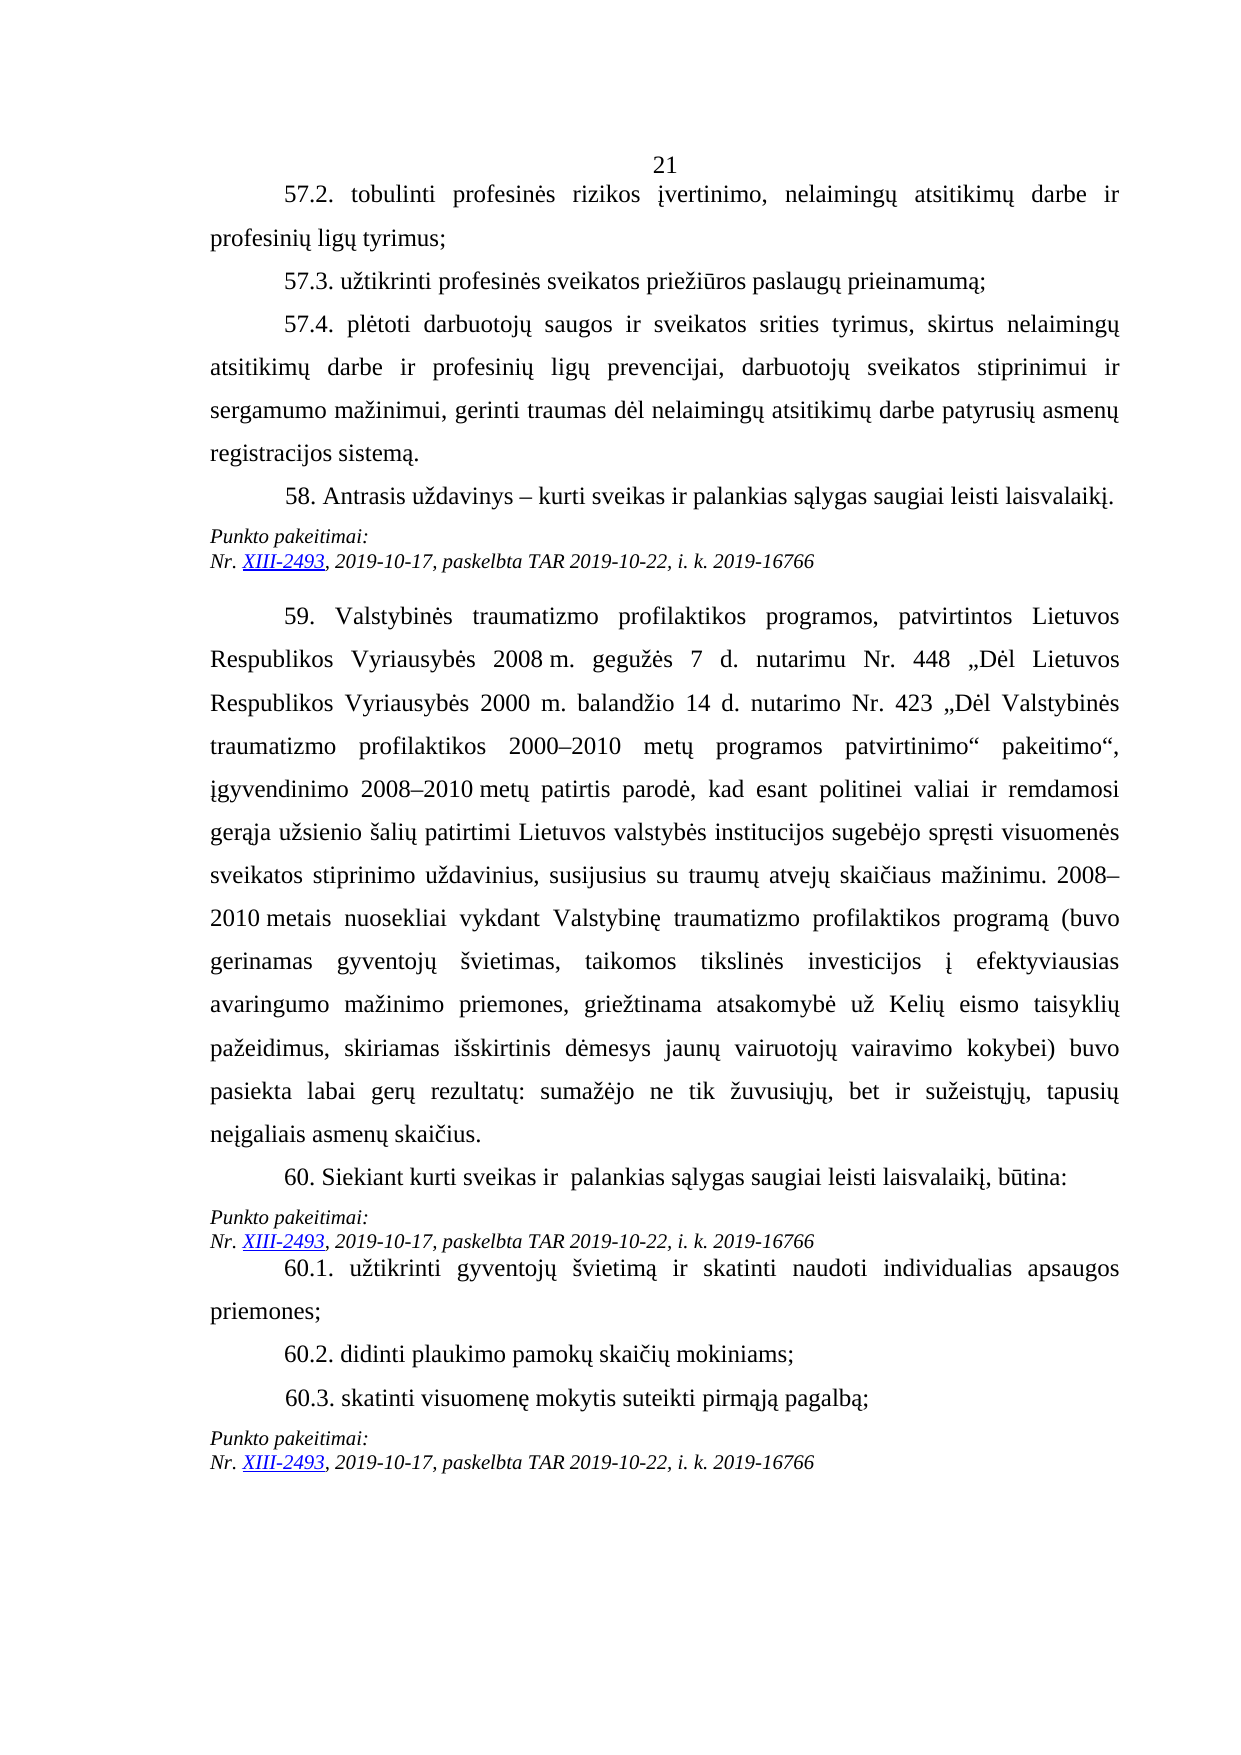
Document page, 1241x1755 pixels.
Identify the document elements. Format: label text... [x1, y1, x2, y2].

text Nr. XIII-2493, 2019-10-17, paskelbta TAR 2019-10-22, i. k. 2019-16766 [210, 548, 1120, 573]
text 58. Antrasis uždavinys – kurti sveikas ir palankias sąlygas saugiai leisti laisvalaikį. [210, 481, 1120, 510]
text 60.3. skatinti visuomenę mokytis suteikti pirmąją pagalbą; [210, 1383, 1120, 1411]
text 60.1. užtikrinti gyventojų švietimą ir skatinti naudoti individualias apsaugos priemones; [210, 1253, 1120, 1325]
text 57.2. tobulinti profesinės rizikos įvertinimo, nelaimingų atsitikimų darbe ir profesinių ligų tyrimus; [210, 179, 1120, 251]
text Punkto pakeitimai: [210, 1426, 1120, 1450]
text 60. Siekiant kurti sveikas ir palankias sąlygas saugiai leisti laisvalaikį, būtina: [210, 1162, 1120, 1191]
text 57.4. plėtoti darbuotojų saugos ir sveikatos srities tyrimus, skirtus nelaimingų atsitikimų darbe ir profesinių ligų prevencijai, darbuotojų sveikatos stiprinimui ir sergamumo mažinimui, gerinti traumas dėl nelaimingų atsitikimų darbe patyrusių asmenų registracijos sistemą. [210, 309, 1120, 467]
text Nr. XIII-2493, 2019-10-17, paskelbta TAR 2019-10-22, i. k. 2019-16766 [210, 1229, 1120, 1253]
text Punkto pakeitimai: [210, 524, 1120, 548]
text 59. Valstybinės traumatizmo profilaktikos programos, patvirtintos Lietuvos Respublikos Vyriausybės 2008 m. gegužės 7 d. nutarimu Nr. 448 „Dėl Lietuvos Respublikos Vyriausybės 2000 m. balandžio 14 d. nutarimo Nr. 423 „Dėl Valstybinės traumatizmo profilaktikos 2000–2010 metų programos patvirtinimo“ pakeitimo“, įgyvendinimo 2008–2010 metų patirtis parodė, kad esant politinei valiai ir remdamosi gerąja užsienio šalių patirtimi Lietuvos valstybės institucijos sugebėjo spręsti visuomenės sveikatos stiprinimo uždavinius, susijusius su traumų atvejų skaičiaus mažinimu. 2008–2010 metais nuosekliai vykdant Valstybinę traumatizmo profilaktikos programą (buvo gerinamas gyventojų švietimas, taikomos tikslinės investicijos į efektyviausias avaringumo mažinimo priemones, griežtinama atsakomybė už Kelių eismo taisyklių pažeidimus, skiriamas išskirtinis dėmesys jaunų vairuotojų vairavimo kokybei) buvo pasiekta labai gerų rezultatų: sumažėjo ne tik žuvusiųjų, bet ir sužeistųjų, tapusių neįgaliais asmenų skaičius. [210, 601, 1120, 1148]
text 57.3. užtikrinti profesinės sveikatos priežiūros paslaugų prieinamumą; [210, 266, 1120, 294]
text Punkto pakeitimai: [210, 1205, 1120, 1229]
text 60.2. didinti plaukimo pamokų skaičių mokiniams; [210, 1339, 1120, 1368]
text Nr. XIII-2493, 2019-10-17, paskelbta TAR 2019-10-22, i. k. 2019-16766 [210, 1450, 1120, 1474]
